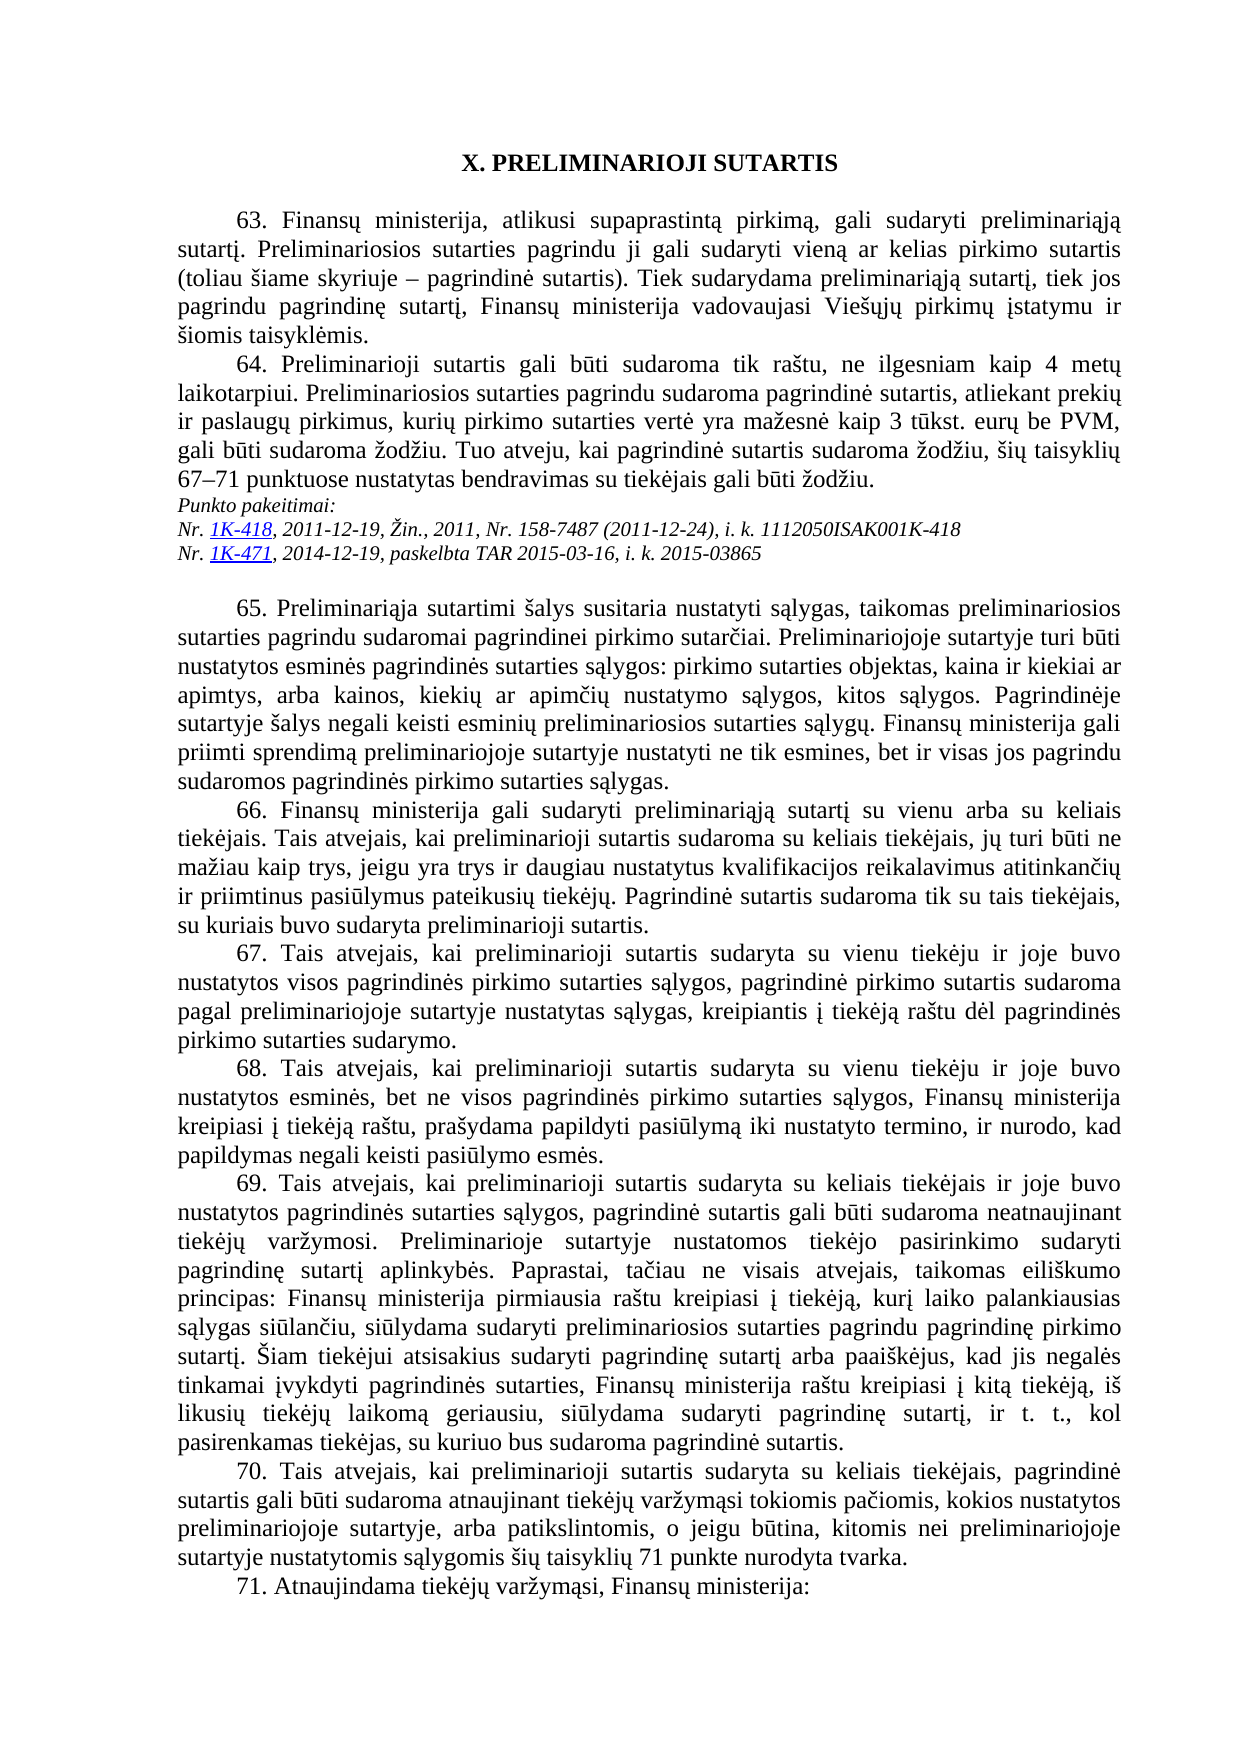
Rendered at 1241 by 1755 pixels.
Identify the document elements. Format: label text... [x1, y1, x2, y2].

text 66. Finansų ministerija gali sudaryti preliminariąją sutartį su vienu arba su keliais tiekėjais. Tais atvejais, kai preliminarioji sutartis sudaroma su keliais tiekėjais, jų turi būti ne mažiau kaip trys, jeigu yra trys ir daugiau nustatytus kvalifikacijos reikalavimus atitinkančių ir priimtinus pasiūlymus pateikusių tiekėjų. Pagrindinė sutartis sudaroma tik su tais tiekėjais, su kuriais buvo sudaryta preliminarioji sutartis. [177, 795, 1122, 938]
text 65. Preliminariąja sutartimi šalys susitaria nustatyti sąlygas, taikomas preliminariosios sutarties pagrindu sudaromai pagrindinei pirkimo sutarčiai. Preliminariojoje sutartyje turi būti nustatytos esminės pagrindinės sutarties sąlygos: pirkimo sutarties objektas, kaina ir kiekiai ar apimtys, arba kainos, kiekių ar apimčių nustatymo sąlygos, kitos sąlygos. Pagrindinėje sutartyje šalys negali keisti esminių preliminariosios sutarties sąlygų. Finansų ministerija gali priimti sprendimą preliminariojoje sutartyje nustatyti ne tik esmines, bet ir visas jos pagrindu sudaromos pagrindinės pirkimo sutarties sąlygas. [177, 593, 1122, 795]
text X. PRELIMINARIOJI SUTARTIS [177, 148, 1122, 176]
text 64. Preliminarioji sutartis gali būti sudaroma tik raštu, ne ilgesniam kaip 4 metų laikotarpiui. Preliminariosios sutarties pagrindu sudaroma pagrindinė sutartis, atliekant prekių ir paslaugų pirkimus, kurių pirkimo sutarties vertė yra mažesnė kaip 3 tūkst. eurų be PVM, gali būti sudaroma žodžiu. Tuo atveju, kai pagrindinė sutartis sudaroma žodžiu, šių taisyklių 67–71 punktuose nustatytas bendravimas su tiekėjais gali būti žodžiu. [177, 349, 1122, 493]
text 63. Finansų ministerija, atlikusi supaprastintą pirkimą, gali sudaryti preliminariąją sutartį. Preliminariosios sutarties pagrindu ji gali sudaryti vieną ar kelias pirkimo sutartis (toliau šiame skyriuje – pagrindinė sutartis). Tiek sudarydama preliminariąją sutartį, tiek jos pagrindu pagrindinę sutartį, Finansų ministerija vadovaujasi Viešųjų pirkimų įstatymu ir šiomis taisyklėmis. [177, 205, 1122, 349]
text 68. Tais atvejais, kai preliminarioji sutartis sudaryta su vienu tiekėju ir joje buvo nustatytos esminės, bet ne visos pagrindinės pirkimo sutarties sąlygos, Finansų ministerija kreipiasi į tiekėją raštu, prašydama papildyti pasiūlymą iki nustatyto termino, ir nurodo, kad papildymas negali keisti pasiūlymo esmės. [177, 1053, 1122, 1168]
text 67. Tais atvejais, kai preliminarioji sutartis sudaryta su vienu tiekėju ir joje buvo nustatytos visos pagrindinės pirkimo sutarties sąlygos, pagrindinė pirkimo sutartis sudaroma pagal preliminariojoje sutartyje nustatytas sąlygas, kreipiantis į tiekėją raštu dėl pagrindinės pirkimo sutarties sudarymo. [177, 938, 1122, 1053]
text Nr. 1K-418, 2011-12-19, Žin., 2011, Nr. 158-7487 (2011-12-24), i. k. 1112050ISAK001K-418 [177, 517, 1122, 541]
text 69. Tais atvejais, kai preliminarioji sutartis sudaryta su keliais tiekėjais ir joje buvo nustatytos pagrindinės sutarties sąlygos, pagrindinė sutartis gali būti sudaroma neatnaujinant tiekėjų varžymosi. Preliminarioje sutartyje nustatomos tiekėjo pasirinkimo sudaryti pagrindinę sutartį aplinkybės. Paprastai, tačiau ne visais atvejais, taikomas eiliškumo principas: Finansų ministerija pirmiausia raštu kreipiasi į tiekėją, kurį laiko palankiausias sąlygas siūlančiu, siūlydama sudaryti preliminariosios sutarties pagrindu pagrindinę pirkimo sutartį. Šiam tiekėjui atsisakius sudaryti pagrindinę sutartį arba paaiškėjus, kad jis negalės tinkamai įvykdyti pagrindinės sutarties, Finansų ministerija raštu kreipiasi į kitą tiekėją, iš likusių tiekėjų laikomą geriausiu, siūlydama sudaryti pagrindinę sutartį, ir t. t., kol pasirenkamas tiekėjas, su kuriuo bus sudaroma pagrindinė sutartis. [177, 1168, 1122, 1456]
text 70. Tais atvejais, kai preliminarioji sutartis sudaryta su keliais tiekėjais, pagrindinė sutartis gali būti sudaroma atnaujinant tiekėjų varžymąsi tokiomis pačiomis, kokios nustatytos preliminariojoje sutartyje, arba patikslintomis, o jeigu būtina, kitomis nei preliminariojoje sutartyje nustatytomis sąlygomis šių taisyklių 71 punkte nurodyta tvarka. [177, 1456, 1122, 1571]
text Nr. 1K-471, 2014-12-19, paskelbta TAR 2015-03-16, i. k. 2015-03865 [177, 541, 1122, 565]
text 71. Atnaujindama tiekėjų varžymąsi, Finansų ministerija: [177, 1571, 1122, 1600]
text Punkto pakeitimai: [177, 493, 1122, 517]
